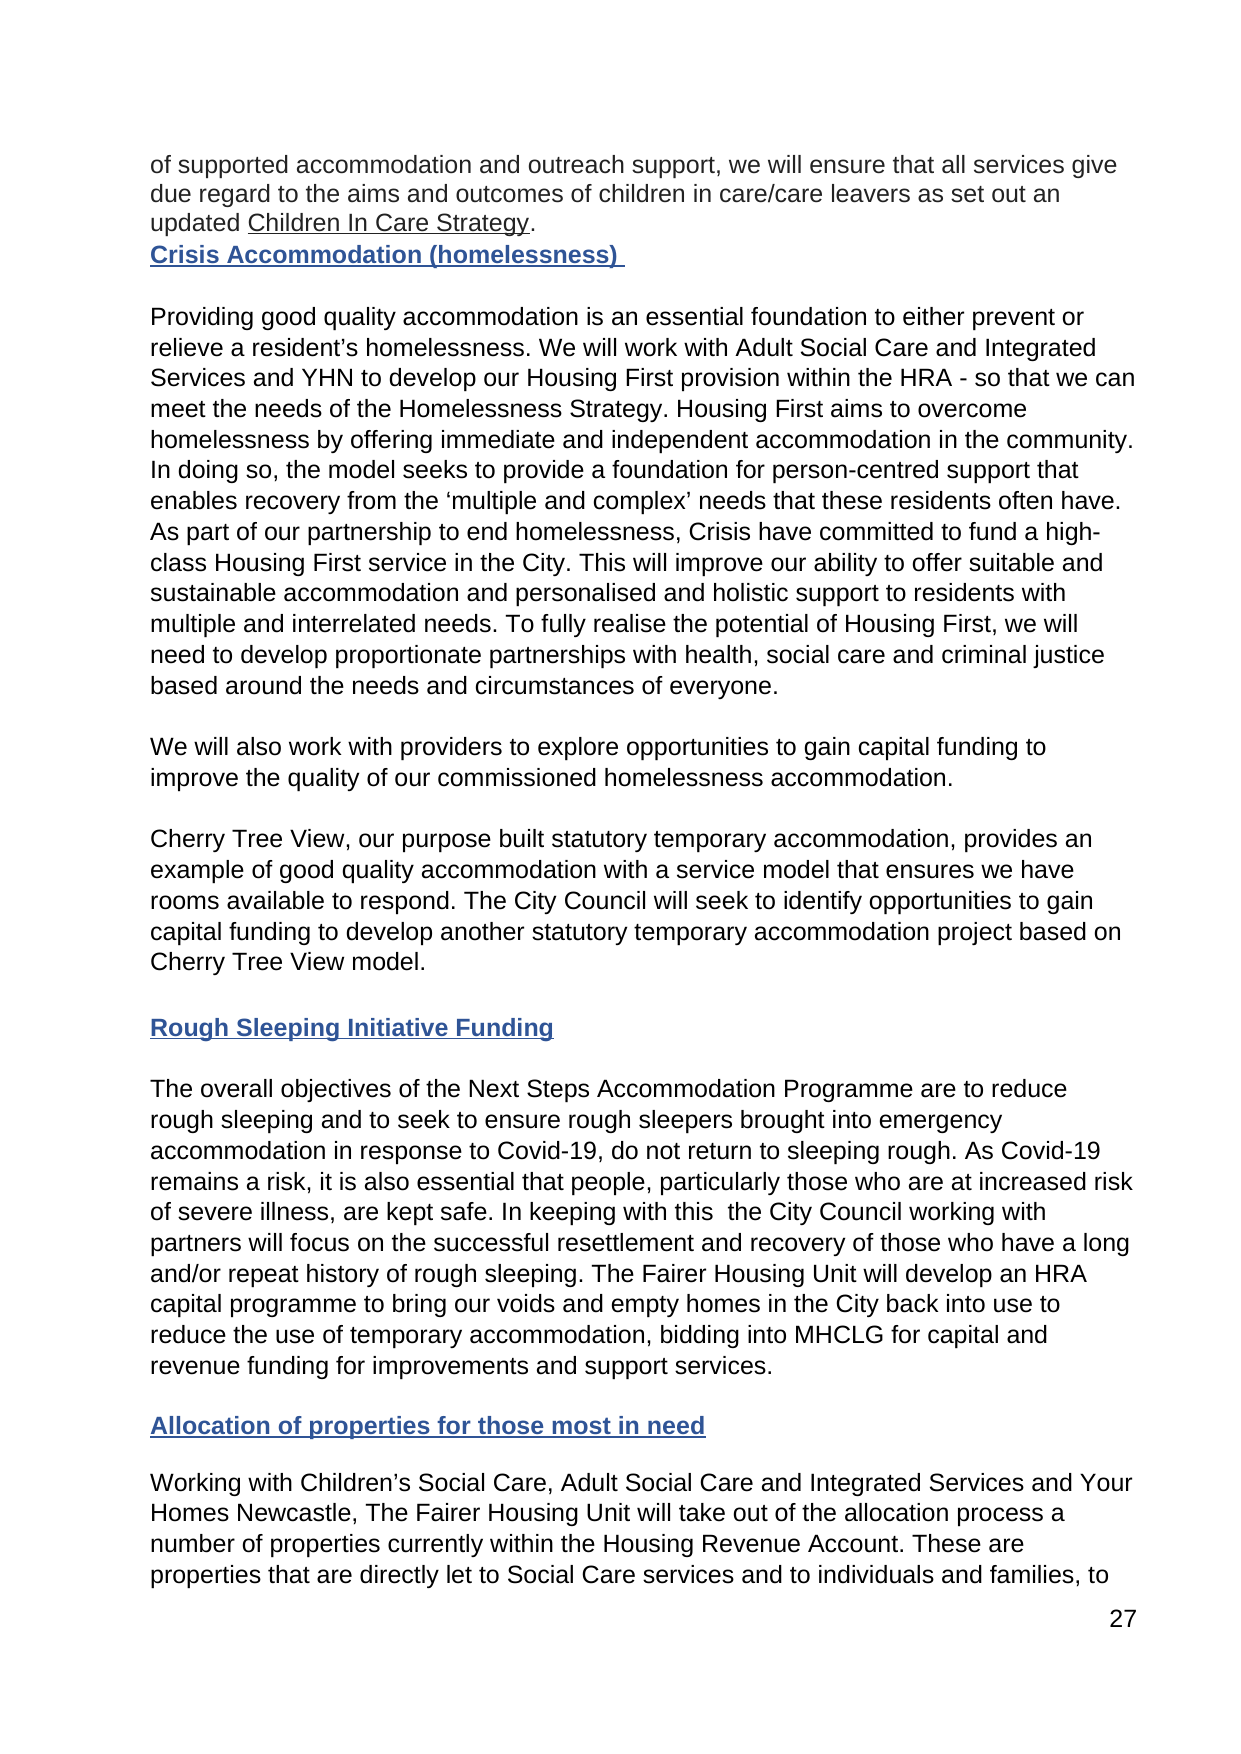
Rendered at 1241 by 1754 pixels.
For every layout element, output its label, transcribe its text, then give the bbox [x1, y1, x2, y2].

text Providing good quality accommodation is an essential foundation to either prevent or relieve a resident’s homelessness. We will work with Adult Social Care and Integrated Services and YHN to develop our Housing First provision within the HRA - so that we can meet the needs of the Homelessness Strategy. Housing First aims to overcome homelessness by offering immediate and independent accommodation in the community. In doing so, the model seeks to provide a foundation for person-centred support that enables recovery from the ‘multiple and complex’ needs that these residents often have. As part of our partnership to end homelessness, Crisis have committed to fund a high-class Housing First service in the City. This will improve our ability to offer suitable and sustainable accommodation and personalised and holistic support to residents with multiple and interrelated needs. To fully realise the potential of Housing First, we will need to develop proportionate partnerships with health, social care and criminal justice based around the needs and circumstances of everyone. [150, 302, 1137, 699]
text Cherry Tree View, our purpose built statutory temporary accommodation, provides an example of good quality accommodation with a service model that ensures we have rooms available to respond. The City Council will seek to identify opportunities to gain capital funding to develop another statutory temporary accommodation project based on Cherry Tree View model. [150, 824, 1137, 976]
text The overall objectives of the Next Steps Accommodation Programme are to reduce rough sleeping and to seek to ensure rough sleepers brought into emergency accommodation in response to Covid-19, do not return to sleeping rough. As Covid-19 remains a risk, it is also essential that people, particularly those who are at increased risk of severe illness, are kept safe. In keeping with this the City Council working with partners will focus on the successful resettlement and recovery of those who have a long and/or repeat history of rough sleeping. The Fairer Housing Unit will develop an HRA capital programme to bring our voids and empty homes in the City back into use to reduce the use of temporary accommodation, bidding into MHCLG for capital and revenue funding for improvements and support services. [150, 1074, 1137, 1379]
subtitle Allocation of properties for those most in need [150, 1411, 1137, 1440]
subtitle Crisis Accommodation (homelessness) [150, 240, 1137, 269]
text of supported accommodation and outreach support, we will ensure that all services give due regard to the aims and outcomes of children in care/care leavers as set out an updated Children In Care Strategy. [150, 150, 1137, 236]
subtitle Rough Sleeping Initiative Funding [150, 1013, 1137, 1042]
text We will also work with providers to explore opportunities to gain capital funding to improve the quality of our commissioned homelessness accommodation. [150, 732, 1137, 792]
text Working with Children’s Social Care, Adult Social Care and Integrated Services and Your Homes Newcastle, The Fairer Housing Unit will take out of the allocation process a number of properties currently within the Housing Revenue Account. These are properties that are directly let to Social Care services and to individuals and families, to [150, 1468, 1137, 1589]
